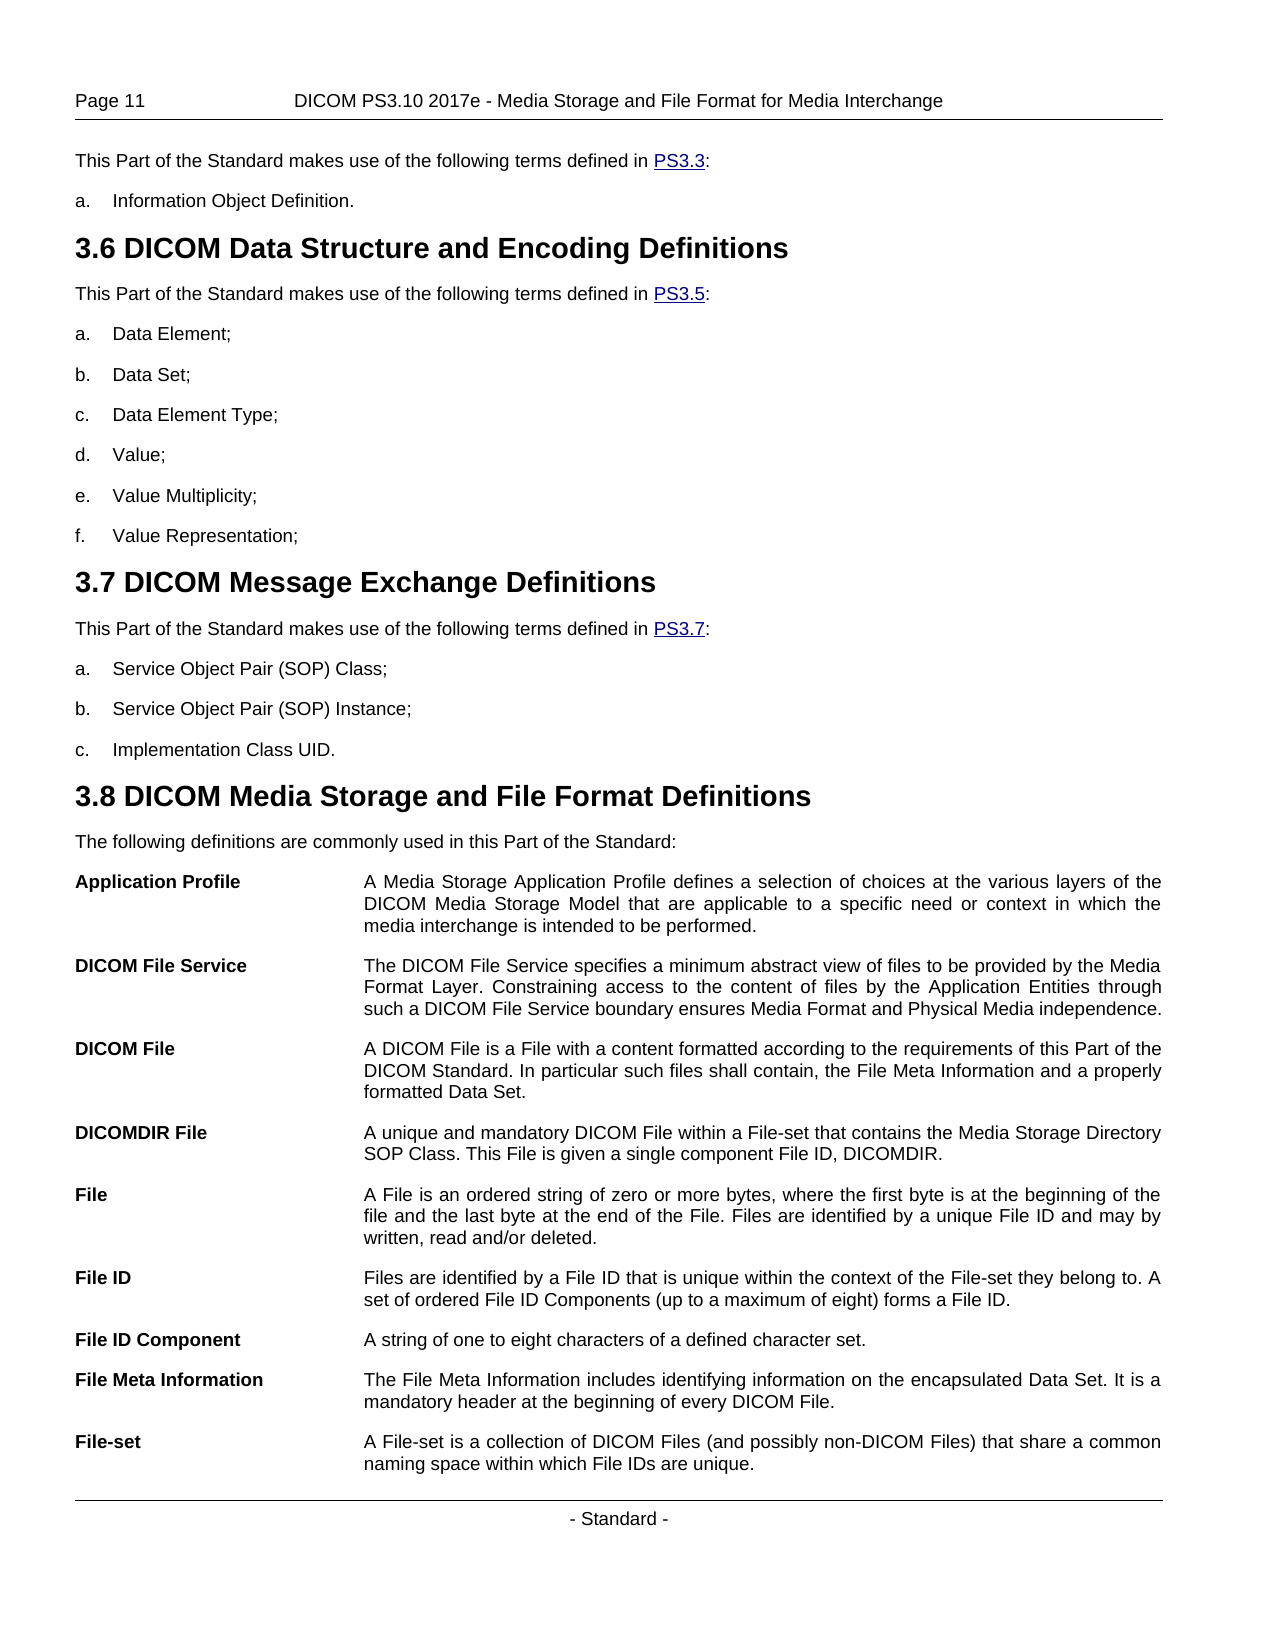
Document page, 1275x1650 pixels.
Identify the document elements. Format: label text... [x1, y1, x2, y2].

text The following definitions are commonly used in this Part of the Standard: [75, 831, 1162, 852]
list Information Object Definition. [75, 190, 1162, 212]
list Service Object Pair (SOP) Class; [75, 658, 1162, 679]
text DICOMDIR File A unique and mandatory DICOM File within a File-set that contains the Media Storage Directory SOP Class. This File is given a single component File ID, DICOMDIR. [75, 1122, 1162, 1165]
text File-set A File-set is a collection of DICOM Files (and possibly non-DICOM Files) that share a common naming space within which File IDs are unique. [75, 1431, 1162, 1474]
text This Part of the Standard makes use of the following terms defined in PS3.5: [75, 283, 1162, 304]
list Value Representation; [75, 525, 1162, 546]
text 3.7 DICOM Message Exchange Definitions [75, 565, 1162, 599]
text File ID Files are identified by a File ID that is unique within the context of the File-set they belong to. A set of ordered File ID Components (up to a maximum of eight) forms a File ID. [75, 1267, 1162, 1310]
list Implementation Class UID. [75, 738, 1162, 760]
text File Meta Information The File Meta Information includes identifying information on the encapsulated Data Set. It is a mandatory header at the beginning of every DICOM File. [75, 1369, 1162, 1412]
list Service Object Pair (SOP) Instance; [75, 698, 1162, 719]
list Value Multiplicity; [75, 484, 1162, 506]
list Data Element; [75, 323, 1162, 345]
text DICOM File Service The DICOM File Service specifies a minimum abstract view of files to be provided by the Media Format Layer. Constraining access to the content of files by the Application Entities through such a DICOM File Service boundary ensures Media Format and Physical Media independence. [75, 955, 1162, 1019]
list Value; [75, 444, 1162, 466]
text 3.6 DICOM Data Structure and Encoding Definitions [75, 231, 1162, 264]
text DICOM File A DICOM File is a File with a content formatted according to the requirements of this Part of the DICOM Standard. In particular such files shall contain, the File Meta Information and a properly formatted Data Set. [75, 1038, 1162, 1103]
list Data Set; [75, 363, 1162, 385]
text This Part of the Standard makes use of the following terms defined in PS3.7: [75, 617, 1162, 639]
text File ID Component A string of one to eight characters of a defined character set. [75, 1329, 1162, 1350]
text 3.8 DICOM Media Storage and File Format Definitions [75, 779, 1162, 812]
text This Part of the Standard makes use of the following terms defined in PS3.3: [75, 150, 1162, 172]
text Application Profile A Media Storage Application Profile defines a selection of choices at the various layers of the DICOM Media Storage Model that are applicable to a specific need or context in which the media interchange is intended to be performed. [75, 871, 1162, 936]
text File A File is an ordered string of zero or more bytes, where the first byte is at the beginning of the file and the last byte at the end of the File. Files are identified by a unique File ID and may by written, read and/or deleted. [75, 1183, 1162, 1248]
list Data Element Type; [75, 404, 1162, 425]
